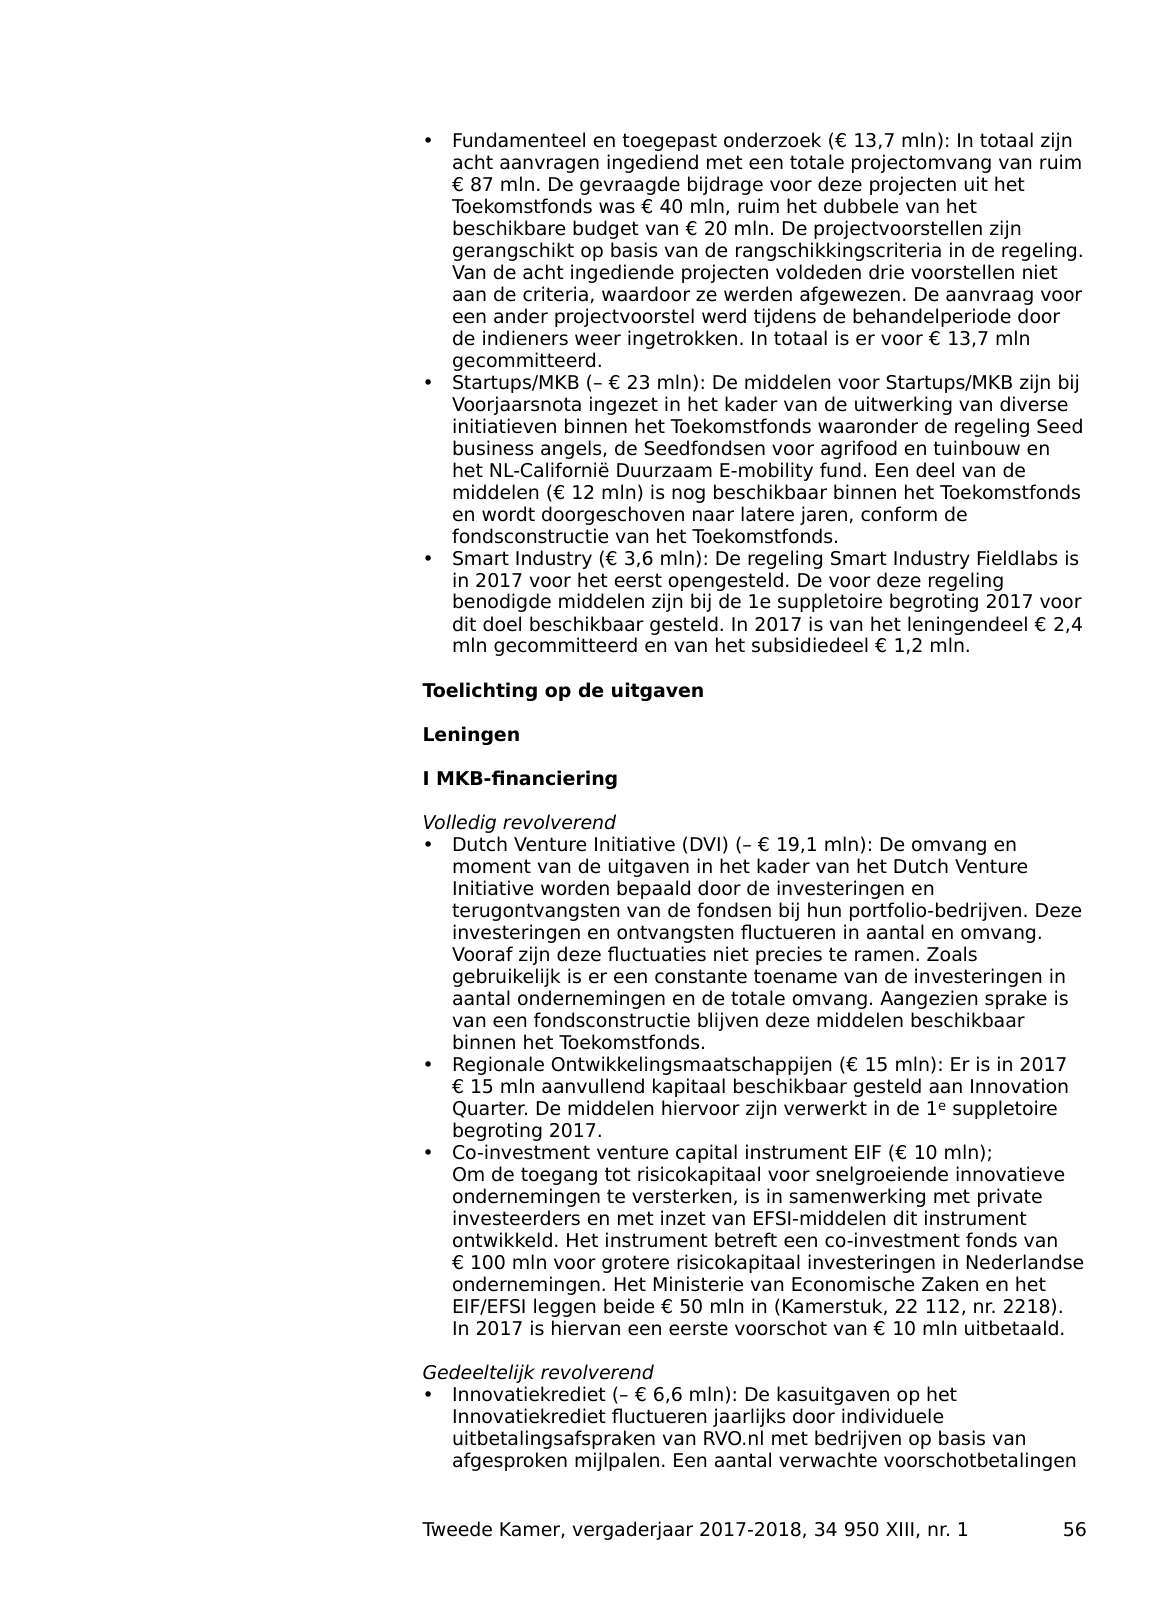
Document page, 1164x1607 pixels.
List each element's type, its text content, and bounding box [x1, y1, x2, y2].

subtitle Volledig revolverend [422, 812, 1087, 834]
text Om de toegang tot risicokapitaal voor snelgroeiende innovatieve ondernemingen te versterken, is in samenwerking met private investeerders en met inzet van EFSI-middelen dit instrument ontwikkeld. Het instrument betreft een co-investment fonds van € 100 mln voor grotere risicokapitaal investeringen in Nederlandse ondernemingen. Het Ministerie van Economische Zaken en het EIF/EFSI leggen beide € 50 mln in (Kamerstuk, 22 112, nr. 2218). In 2017 is hiervan een eerste voorschot van € 10 mln uitbetaald. [452, 1164, 1087, 1339]
text • Smart Industry (€ 3,6 mln): De regeling Smart Industry Fieldlabs is in 2017 voor het eerst opengesteld. De voor deze regeling benodigde middelen zijn bij de 1e suppletoire begroting 2017 voor dit doel beschikbaar gesteld. In 2017 is van het leningendeel € 2,4 mln gecommitteerd en van het subsidiedeel € 1,2 mln. [422, 547, 1087, 657]
text • Innovatiekrediet (– € 6,6 mln): De kasuitgaven op het Innovatiekrediet fluctueren jaarlijks door individuele uitbetalingsafspraken van RVO.nl met bedrijven op basis van afgesproken mijlpalen. Een aantal verwachte voorschotbetalingen [422, 1384, 1087, 1472]
subtitle Gedeeltelijk revolverend [422, 1362, 1087, 1384]
subtitle Toelichting op de uitgaven [422, 679, 1087, 702]
subtitle Leningen [422, 724, 1087, 746]
text • Co-investment venture capital instrument EIF (€ 10 mln); [422, 1142, 1087, 1164]
subtitle I MKB-financiering [422, 768, 1087, 790]
text • Fundamenteel en toegepast onderzoek (€ 13,7 mln): In totaal zijn acht aanvragen ingediend met een totale projectomvang van ruim € 87 mln. De gevraagde bijdrage voor deze projecten uit het Toekomstfonds was € 40 mln, ruim het dubbele van het beschikbare budget van € 20 mln. De projectvoorstellen zijn gerangschikt op basis van de rangschikkingscriteria in de regeling. Van de acht ingediende projecten voldeden drie voorstellen niet aan de criteria, waardoor ze werden afgewezen. De aanvraag voor een ander projectvoorstel werd tijdens de behandelperiode door de indieners weer ingetrokken. In totaal is er voor € 13,7 mln gecommitteerd. [422, 130, 1087, 372]
text • Regionale Ontwikkelingsmaatschappijen (€ 15 mln): Er is in 2017 € 15 mln aanvullend kapitaal beschikbaar gesteld aan Innovation Quarter. De middelen hiervoor zijn verwerkt in de 1e suppletoire begroting 2017. [422, 1054, 1087, 1142]
text • Startups/MKB (– € 23 mln): De middelen voor Startups/MKB zijn bij Voorjaarsnota ingezet in het kader van de uitwerking van diverse initiatieven binnen het Toekomstfonds waaronder de regeling Seed business angels, de Seedfondsen voor agrifood en tuinbouw en het NL-Californië Duurzaam E-mobility fund. Een deel van de middelen (€ 12 mln) is nog beschikbaar binnen het Toekomstfonds en wordt doorgeschoven naar latere jaren, conform de fondsconstructie van het Toekomstfonds. [422, 372, 1087, 547]
text • Dutch Venture Initiative (DVI) (– € 19,1 mln): De omvang en moment van de uitgaven in het kader van het Dutch Venture Initiative worden bepaald door de investeringen en terugontvangsten van de fondsen bij hun portfolio-bedrijven. Deze investeringen en ontvangsten fluctueren in aantal en omvang. Vooraf zijn deze fluctuaties niet precies te ramen. Zoals gebruikelijk is er een constante toename van de investeringen in aantal ondernemingen en de totale omvang. Aangezien sprake is van een fondsconstructie blijven deze middelen beschikbaar binnen het Toekomstfonds. [422, 834, 1087, 1054]
